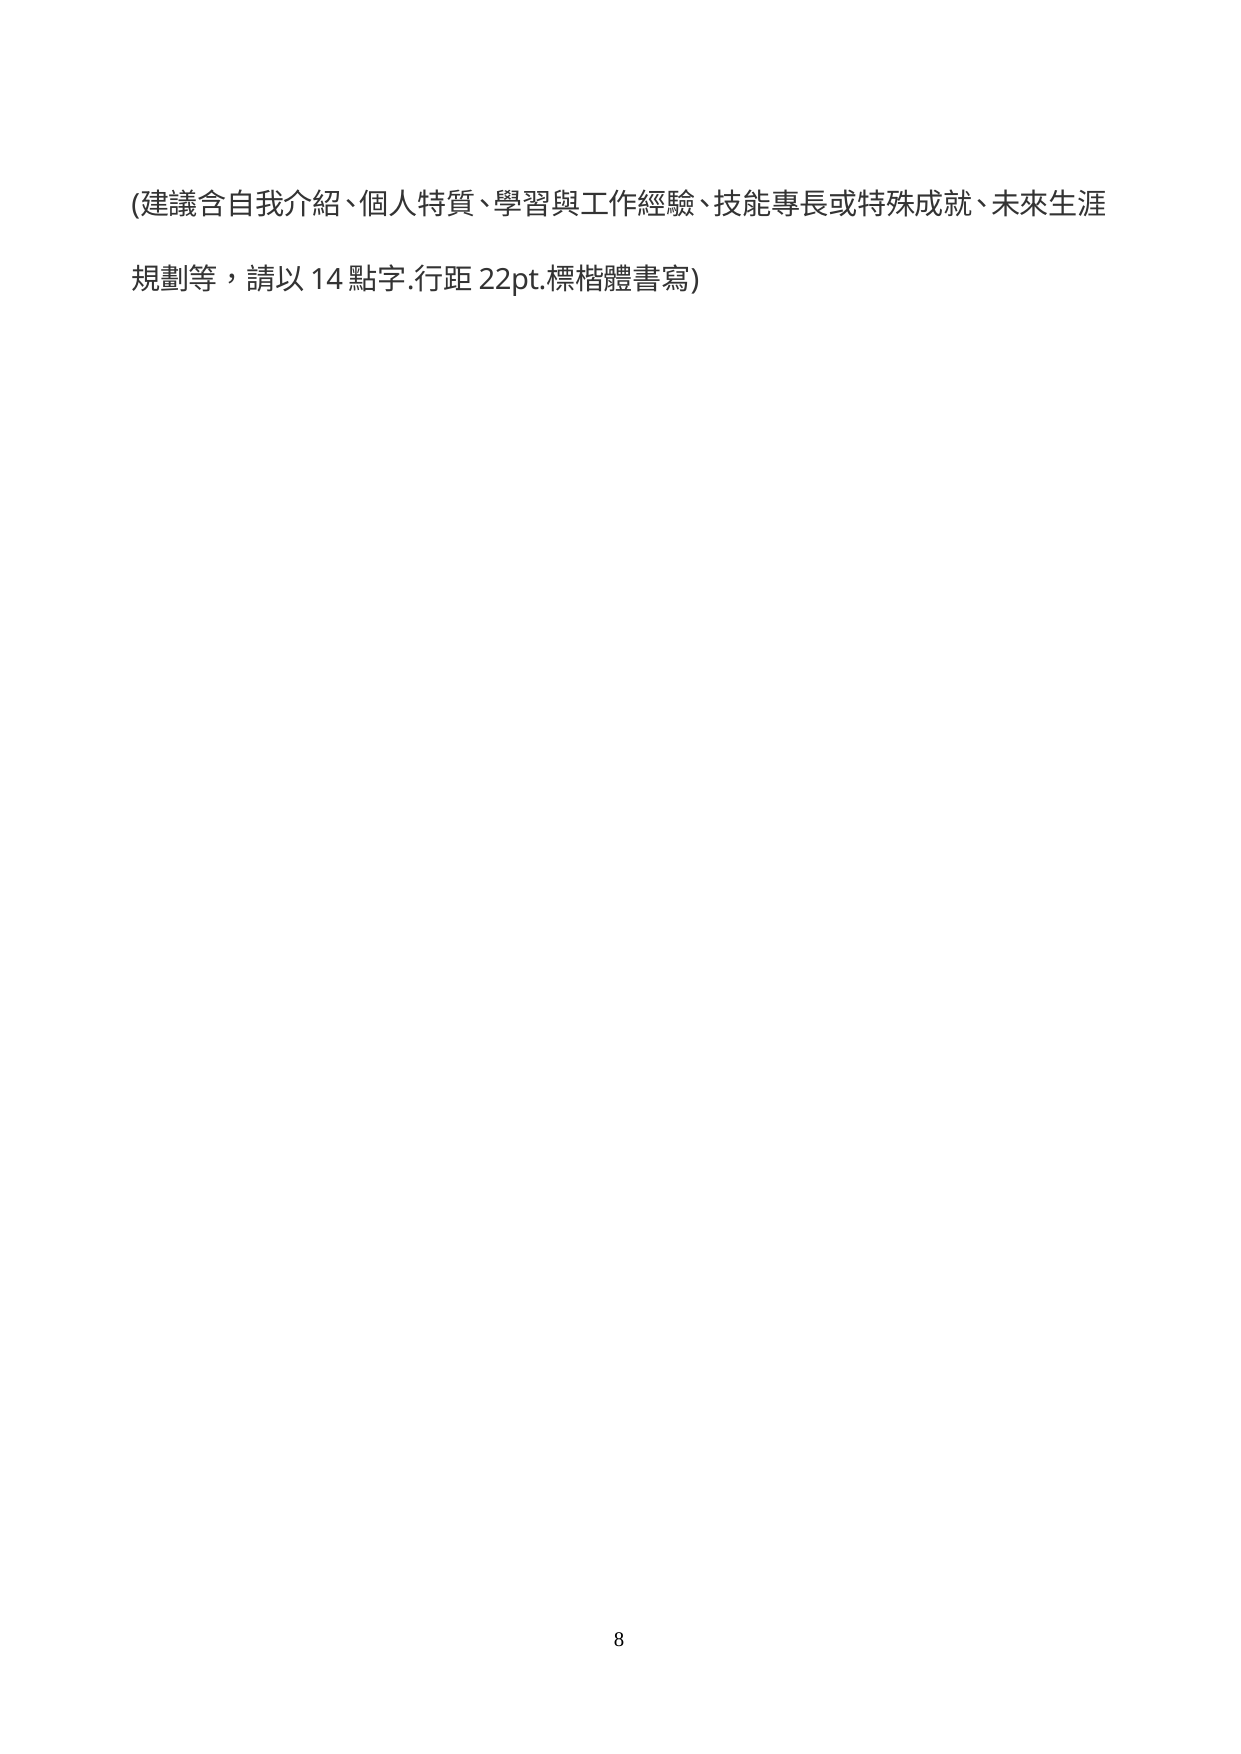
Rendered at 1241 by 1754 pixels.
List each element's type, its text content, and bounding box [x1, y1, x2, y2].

subtitle (建議含自我介紹、個人特質、學習與工作經驗、技能專長或特殊成就、未來生涯規劃等，請以14點字.行距22pt.標楷體書寫) [131, 164, 1106, 314]
